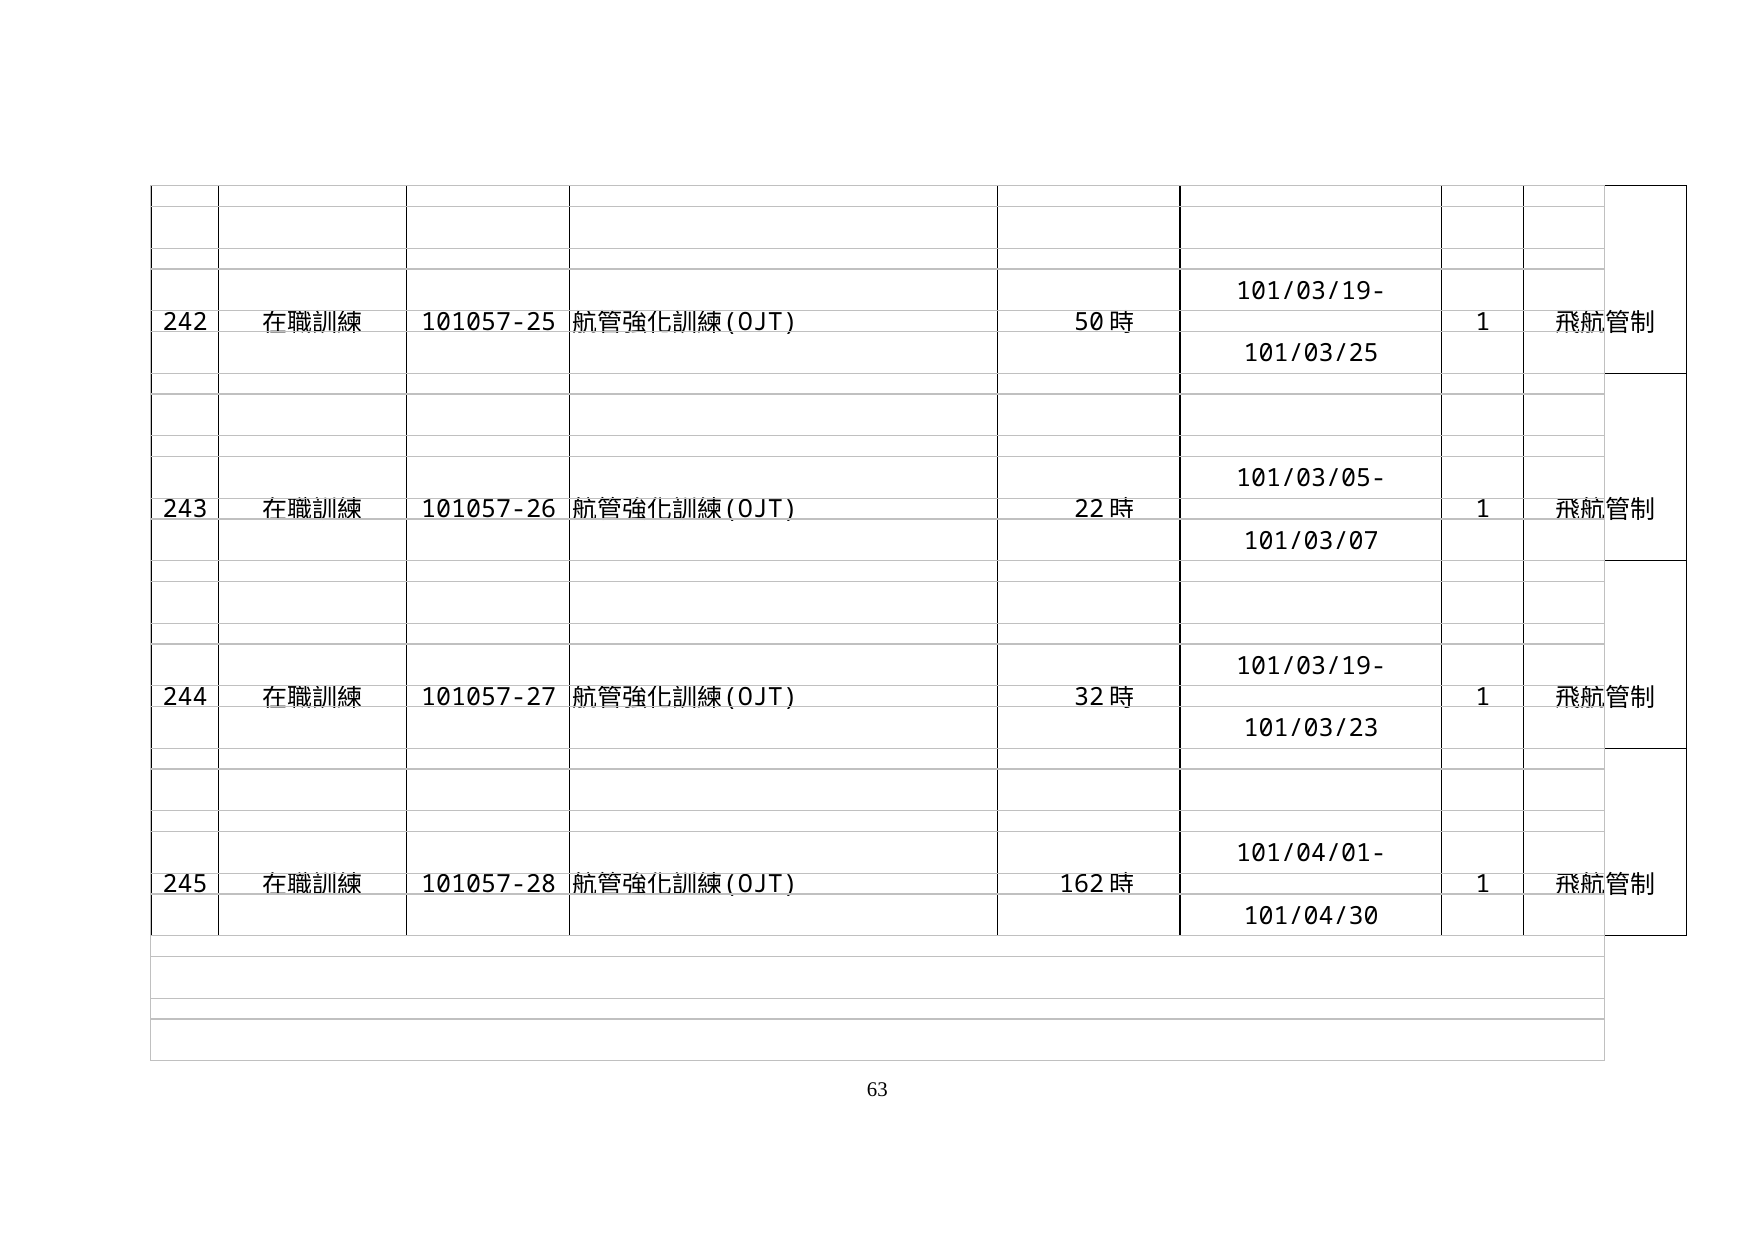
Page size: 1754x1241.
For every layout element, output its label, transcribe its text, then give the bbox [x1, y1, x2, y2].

table_cell [152, 436, 218, 456]
table_cell 航管強化訓練(OJT) [570, 832, 997, 873]
table_cell 在職訓練 [335, 874, 353, 893]
table_cell 在職訓練 [219, 811, 406, 831]
table_cell 32時 [998, 645, 1179, 685]
table_cell 航管強化訓練(OJT) [635, 686, 654, 706]
table_cell 101/03/05- [1181, 457, 1441, 498]
table_cell 162時 [1127, 874, 1179, 893]
table_cell [1442, 811, 1523, 831]
table_cell [152, 832, 218, 873]
table_cell [152, 624, 218, 643]
table_cell [407, 332, 569, 373]
table_cell 162時 [998, 770, 1179, 810]
table_cell 飛航管制 [1524, 749, 1604, 768]
table_cell 在職訓練 [355, 686, 406, 706]
table_cell 101057-28 [407, 874, 569, 893]
table_cell [152, 520, 218, 560]
table_cell 22時 [998, 436, 1179, 456]
table_cell 航管強化訓練(OJT) [715, 686, 997, 706]
table_cell 飛航管制 [1524, 270, 1604, 310]
table_cell [1181, 207, 1441, 248]
table_cell 在職訓練 [219, 832, 406, 873]
table_cell 245 [152, 874, 218, 893]
table_cell 飛航管制 [1524, 499, 1585, 518]
table_cell 在職訓練 [219, 249, 406, 268]
table_cell [1181, 249, 1441, 268]
table_cell [1442, 457, 1523, 498]
table_cell 航管強化訓練(OJT) [715, 311, 997, 331]
table_cell [1181, 311, 1441, 331]
table_cell 航管強化訓練(OJT) [695, 874, 713, 893]
table_cell 航管強化訓練(OJT) [639, 874, 654, 893]
table_cell 22時 [998, 457, 1179, 498]
table_cell 飛航管制 [1524, 332, 1604, 373]
table_cell 在職訓練 [219, 395, 406, 435]
table_cell [1442, 582, 1523, 623]
table_cell 在職訓練 [219, 645, 406, 685]
table_cell 飛航管制 [1605, 561, 1686, 748]
table_cell 航管強化訓練(OJT) [570, 624, 997, 643]
table_cell 在職訓練 [355, 499, 406, 518]
table_cell [1442, 332, 1523, 373]
table_cell 32時 [1127, 686, 1179, 706]
table_cell 航管強化訓練(OJT) [570, 811, 997, 831]
table_cell [1181, 582, 1441, 623]
table_cell 航管強化訓練(OJT) [570, 270, 997, 310]
table_cell [407, 520, 569, 560]
table_cell 飛航管制 [1524, 645, 1604, 685]
table_cell 1 [1442, 311, 1523, 331]
table_cell 航管強化訓練(OJT) [570, 249, 997, 268]
table_cell [407, 832, 569, 873]
table_cell 航管強化訓練(OJT) [715, 874, 730, 893]
table_cell 32時 [998, 624, 1179, 643]
table_cell 在職訓練 [306, 311, 324, 331]
table_cell [407, 207, 569, 248]
table_cell 在職訓練 [269, 311, 293, 331]
table_cell 航管強化訓練(OJT) [625, 686, 638, 706]
table_cell 航管強化訓練(OJT) [661, 874, 684, 893]
table_cell 飛航管制 [1605, 186, 1686, 373]
table_cell 飛航管制 [1524, 686, 1585, 706]
table_cell 航管強化訓練(OJT) [729, 874, 790, 893]
table_cell [152, 207, 218, 248]
table_cell 飛航管制 [1524, 520, 1604, 560]
table_cell [1181, 436, 1441, 456]
table_cell 飛航管制 [1524, 457, 1604, 498]
table_cell 在職訓練 [219, 749, 406, 768]
table_cell 101/04/01- [1181, 832, 1441, 873]
table_cell 22時 [998, 520, 1179, 560]
table_cell 101/04/30 [1181, 895, 1441, 935]
table_cell [152, 561, 218, 581]
table_cell [1442, 270, 1523, 310]
table_cell 在職訓練 [219, 686, 271, 706]
table_cell 162時 [998, 749, 1179, 768]
table_cell 航管強化訓練(OJT) [570, 395, 997, 435]
table_cell [407, 645, 569, 685]
table_cell 航管強化訓練(OJT) [579, 686, 629, 706]
table_cell [407, 811, 569, 831]
table_cell 在職訓練 [219, 520, 406, 560]
table_cell [407, 749, 569, 768]
table_cell 在職訓練 [219, 374, 406, 393]
table_cell 航管強化訓練(OJT) [661, 499, 684, 518]
table_cell [407, 436, 569, 456]
table_cell 飛航管制 [1587, 499, 1604, 518]
table_cell 航管強化訓練(OJT) [570, 770, 997, 810]
table_cell 航管強化訓練(OJT) [695, 686, 713, 706]
table_cell 飛航管制 [1524, 311, 1585, 331]
table_cell [407, 249, 569, 268]
table_cell [407, 582, 569, 623]
table_cell [407, 457, 569, 498]
table_cell [1181, 499, 1441, 518]
table_cell [1442, 249, 1523, 268]
table_cell [407, 186, 569, 206]
table_cell [152, 770, 218, 810]
table_cell 32時 [998, 582, 1179, 623]
table_cell 飛航管制 [1524, 374, 1604, 393]
table_cell 航管強化訓練(OJT) [579, 874, 629, 893]
table_cell [1442, 645, 1523, 685]
table_cell [1181, 770, 1441, 810]
table_cell 飛航管制 [1524, 811, 1604, 831]
table_cell [1442, 395, 1523, 435]
table_cell 航管強化訓練(OJT) [639, 499, 654, 518]
table_cell 162時 [998, 874, 1128, 893]
table_cell 在職訓練 [219, 186, 406, 206]
table_cell 1 [1442, 686, 1523, 706]
table_cell 飛航管制 [1524, 770, 1604, 810]
table_cell 在職訓練 [219, 311, 271, 331]
table_cell 航管強化訓練(OJT) [570, 749, 997, 768]
table_cell 在職訓練 [335, 686, 353, 706]
table_cell [152, 749, 218, 768]
table_cell 162時 [998, 832, 1179, 873]
table_cell 在職訓練 [355, 311, 406, 331]
table_cell 航管強化訓練(OJT) [570, 561, 997, 581]
table_cell 在職訓練 [219, 457, 406, 498]
table_cell 32時 [998, 686, 1128, 706]
table_cell 50時 [1127, 311, 1179, 331]
table_cell [152, 895, 218, 935]
table_cell [1181, 186, 1441, 206]
table_cell 航管強化訓練(OJT) [570, 186, 997, 206]
table_cell 244 [152, 686, 218, 706]
table_cell 航管強化訓練(OJT) [789, 874, 997, 893]
table_cell 在職訓練 [324, 874, 333, 893]
table_cell [407, 707, 569, 748]
table_cell [152, 332, 218, 373]
table_cell 航管強化訓練(OJT) [635, 311, 654, 331]
table_cell 航管強化訓練(OJT) [729, 499, 790, 518]
table_cell 航管強化訓練(OJT) [625, 311, 638, 331]
table_cell [152, 374, 218, 393]
table_cell [152, 249, 218, 268]
table_cell 航管強化訓練(OJT) [570, 374, 997, 393]
table_cell 101057-26 [407, 499, 569, 518]
table_cell 飛航管制 [1524, 582, 1604, 623]
table_cell 在職訓練 [269, 499, 293, 518]
table_cell 在職訓練 [219, 770, 406, 810]
table_cell [152, 582, 218, 623]
table_cell [407, 395, 569, 435]
table_cell 在職訓練 [219, 332, 406, 373]
table_cell 101/03/19- [1181, 645, 1441, 685]
table_cell 在職訓練 [335, 311, 353, 331]
table_cell 航管強化訓練(OJT) [570, 707, 997, 748]
table_cell [152, 707, 218, 748]
table_cell 在職訓練 [219, 895, 406, 935]
table_cell 飛航管制 [1524, 624, 1604, 643]
table_cell 1 [1442, 499, 1523, 518]
table_cell 在職訓練 [269, 686, 293, 706]
table_cell 在職訓練 [324, 499, 333, 518]
table_cell [152, 457, 218, 498]
table_cell [1181, 374, 1441, 393]
table_cell 在職訓練 [355, 874, 406, 893]
table_cell 32時 [998, 561, 1179, 581]
table_cell [1442, 770, 1523, 810]
table_cell [1442, 707, 1523, 748]
table_cell [1181, 749, 1441, 768]
table_cell 飛航管制 [1524, 436, 1604, 456]
table_cell 50時 [998, 186, 1179, 206]
table_cell [152, 395, 218, 435]
table_cell [1442, 520, 1523, 560]
table_cell [407, 561, 569, 581]
table_cell 飛航管制 [1524, 249, 1604, 268]
table_cell [152, 186, 218, 206]
table_cell 航管強化訓練(OJT) [789, 499, 997, 518]
table_cell 101/03/19- [1181, 270, 1441, 310]
table_cell 在職訓練 [219, 270, 406, 310]
table_cell 50時 [998, 207, 1179, 248]
table_cell 航管強化訓練(OJT) [570, 520, 997, 560]
table_cell [407, 374, 569, 393]
table_cell 飛航管制 [1587, 311, 1604, 331]
table_cell 飛航管制 [1524, 186, 1604, 206]
table_cell 航管強化訓練(OJT) [625, 874, 638, 893]
table_cell 243 [152, 499, 218, 518]
table_cell 在職訓練 [219, 207, 406, 248]
table_cell [152, 645, 218, 685]
table_cell 航管強化訓練(OJT) [715, 499, 730, 518]
table_cell [407, 895, 569, 935]
table_cell 飛航管制 [1524, 707, 1604, 748]
table_cell 22時 [998, 374, 1179, 393]
table_cell 在職訓練 [219, 436, 406, 456]
table_cell 航管強化訓練(OJT) [570, 207, 997, 248]
table_cell [1442, 624, 1523, 643]
table_cell [1181, 874, 1441, 893]
table_cell 在職訓練 [219, 582, 406, 623]
table_cell 101/03/23 [1181, 707, 1441, 748]
table_cell 飛航管制 [1605, 374, 1686, 560]
table_cell 飛航管制 [1524, 874, 1585, 893]
table_cell 航管強化訓練(OJT) [570, 436, 997, 456]
table_cell 航管強化訓練(OJT) [695, 311, 713, 331]
table_cell 航管強化訓練(OJT) [570, 582, 997, 623]
table_cell [1181, 811, 1441, 831]
table_cell 101057-27 [407, 686, 569, 706]
table_cell 50時 [998, 270, 1179, 310]
table_cell 162時 [998, 811, 1179, 831]
table_cell 在職訓練 [324, 311, 333, 331]
table_cell 飛航管制 [1524, 207, 1604, 248]
table_cell [1442, 186, 1523, 206]
table_cell 航管強化訓練(OJT) [570, 895, 997, 935]
table_cell 101/03/07 [1181, 520, 1441, 560]
table_cell [1442, 436, 1523, 456]
table_cell 在職訓練 [306, 874, 324, 893]
table_cell [407, 624, 569, 643]
table_cell 在職訓練 [219, 874, 271, 893]
table_cell 22時 [998, 499, 1128, 518]
table_cell 飛航管制 [1524, 895, 1604, 935]
table_cell [1181, 624, 1441, 643]
table_cell 航管強化訓練(OJT) [695, 499, 713, 518]
table_cell 航管強化訓練(OJT) [570, 332, 997, 373]
table_cell [1442, 832, 1523, 873]
table_cell 航管強化訓練(OJT) [570, 457, 997, 498]
table_cell 22時 [998, 395, 1179, 435]
table_cell 22時 [1127, 499, 1179, 518]
table_cell [152, 270, 218, 310]
table_cell 飛航管制 [1524, 561, 1604, 581]
table_cell [1442, 749, 1523, 768]
table_cell 101057-25 [407, 311, 569, 331]
table_cell 航管強化訓練(OJT) [570, 645, 997, 685]
table_cell 在職訓練 [219, 624, 406, 643]
table_cell 162時 [998, 895, 1179, 935]
table_cell 飛航管制 [1605, 749, 1686, 935]
table_cell 航管強化訓練(OJT) [661, 311, 684, 331]
table_cell [1442, 374, 1523, 393]
table_cell 在職訓練 [335, 499, 353, 518]
table_cell 50時 [998, 311, 1128, 331]
table_cell 飛航管制 [1524, 395, 1604, 435]
table_cell [152, 811, 218, 831]
table_cell 航管強化訓練(OJT) [661, 686, 684, 706]
table_cell 在職訓練 [219, 707, 406, 748]
table_cell 在職訓練 [269, 874, 293, 893]
table_cell 50時 [998, 249, 1179, 268]
table_cell 1 [1442, 874, 1523, 893]
table_cell [1181, 686, 1441, 706]
table_cell 101/03/25 [1181, 332, 1441, 373]
table_cell 在職訓練 [306, 499, 324, 518]
table_cell 飛航管制 [1524, 832, 1604, 873]
table_cell [1181, 561, 1441, 581]
table_cell 在職訓練 [324, 686, 333, 706]
table_cell 在職訓練 [219, 499, 271, 518]
table_cell [1442, 895, 1523, 935]
table_cell [407, 270, 569, 310]
table_cell 航管強化訓練(OJT) [579, 499, 629, 518]
table_cell 航管強化訓練(OJT) [625, 499, 638, 518]
table_cell 在職訓練 [306, 686, 324, 706]
table_cell 飛航管制 [1587, 874, 1604, 893]
table_cell 242 [152, 311, 218, 331]
table_cell 飛航管制 [1587, 686, 1604, 706]
table_cell 50時 [998, 332, 1179, 373]
table_cell [1442, 561, 1523, 581]
table_cell [407, 770, 569, 810]
table_cell [1442, 207, 1523, 248]
table_cell [1181, 395, 1441, 435]
table_cell 32時 [998, 707, 1179, 748]
table_cell 航管強化訓練(OJT) [579, 311, 629, 331]
table_cell 在職訓練 [219, 561, 406, 581]
